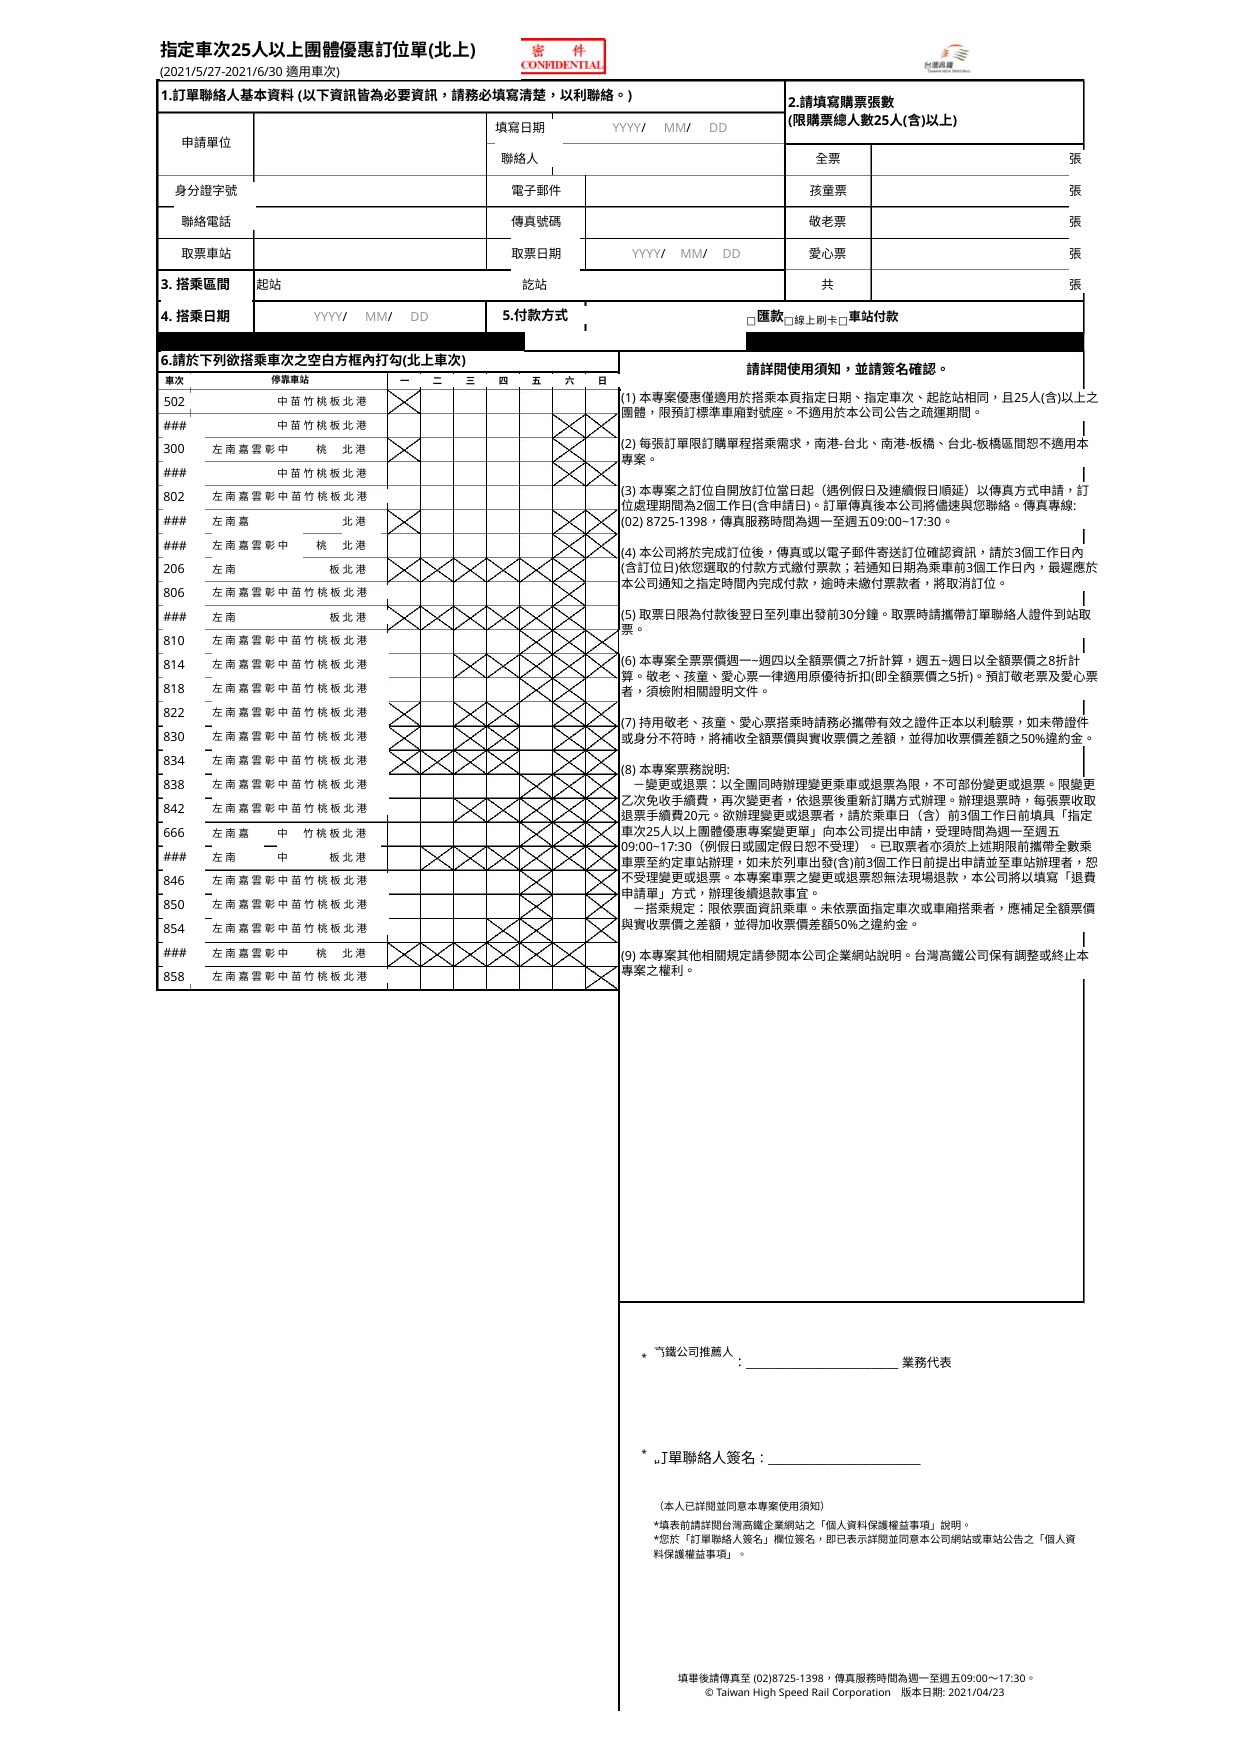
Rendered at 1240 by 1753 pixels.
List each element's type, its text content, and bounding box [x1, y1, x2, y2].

text 一 [400, 374, 423, 387]
text 三 [466, 374, 489, 387]
text 左 南 嘉 雲 彰 中 苗 竹 桃 板 北 港 [212, 705, 389, 719]
text (7) 持用敬老、孩童、愛心票搭乘時請務必攜帶有效之證件正本以利驗票，如未帶證件 [621, 715, 1146, 731]
text 六 [565, 374, 588, 387]
text 858 [163, 969, 205, 984]
text 左 南 嘉 雲 彰 中 苗 竹 桃 板 北 港 [212, 681, 389, 695]
text 起站 [256, 276, 300, 293]
text 張 [1069, 182, 1100, 198]
text 中 [277, 826, 303, 840]
text 846 [163, 873, 205, 889]
text 810 [163, 633, 205, 649]
text □匯款□線上刷卡□車站付款 [746, 307, 950, 325]
text 位處理期間為2個工作日(含申請日)。訂單傳真後本公司將儘速與您聯絡。傳真專線: [621, 498, 1138, 514]
text *填表前請詳閱台灣高鐵企業網站之「個人資料保護權益事項」說明。 [653, 1518, 1142, 1532]
text 全票 [815, 150, 859, 167]
text 訂單聯絡人簽名：____________________________ [653, 1448, 965, 1467]
text ### [163, 849, 205, 865]
text 822 [163, 705, 205, 721]
text 者，須檢附相關證明文件。 [621, 684, 1148, 700]
text 左 南 嘉 [212, 514, 303, 528]
text 桃 [316, 538, 342, 552]
text （本人已詳閱並同意本專案使用須知） [653, 1500, 965, 1514]
text 本公司通知之指定時間內完成付款，逾時未繳付票款者，將取消訂位。 [621, 576, 1148, 591]
text 左 南 嘉 雲 彰 中 [212, 538, 303, 552]
text * [641, 1350, 662, 1364]
text 5.付款方式 [502, 306, 591, 324]
text 張 [1069, 245, 1100, 262]
text 取票車站 [181, 245, 250, 261]
text 車次25人以上團體優惠專案變更單」向本公司提出申請，受理時間為週一至週五 [621, 824, 1148, 839]
text 850 [163, 897, 205, 913]
text 左 南 嘉 雲 彰 中 苗 竹 桃 板 北 港 [212, 921, 389, 935]
text ### [163, 537, 205, 553]
text 訖站 [522, 276, 580, 293]
text 填畢後請傳真至 (02)8725-1398，傳真服務時間為週一至週五09:00～17:30。 [678, 1672, 1075, 1685]
text 中 苗 竹 桃 板 北 港 [277, 394, 381, 408]
text (9) 本專案其他相關規定請參閱本公司企業網站說明。台灣高鐵公司保有調整或終止本 [621, 947, 1138, 963]
text (8) 本專案票務說明: [621, 761, 744, 777]
text 3. 搭乘區間 [161, 274, 252, 293]
text 高鐵公司推薦人：____________________________ 業務代表 [662, 1352, 1023, 1371]
text 左 南 嘉 雲 彰 中 苗 竹 桃 板 北 港 [212, 729, 389, 743]
text 左 南 [212, 850, 264, 864]
text 中 苗 竹 桃 板 北 港 [277, 418, 381, 432]
text －搭乘規定：限依票面資訊乘車。未依票面指定車次或車廂搭乘者，應補足全額票價 [633, 901, 1145, 917]
text 日 [598, 374, 621, 387]
text 敬老票 [809, 213, 865, 230]
text (2) 每張訂單限訂購單程搭乘需求，南港-台北、南港-板橋、台北-板橋區間恕不適用本 [621, 436, 1142, 452]
text 802 [163, 489, 205, 505]
text (2021/5/27-2021/6/30 適用車次) [160, 63, 521, 80]
text 左 南 板 北 港 [212, 610, 389, 624]
text (4) 本公司將於完成訂位後，傳真或以電子郵件寄送訂位確認資訊，請於3個工作日內 [621, 544, 1148, 560]
text 6.請於下列欲搭乘車次之空白方框內打勾(北上車次) [161, 351, 524, 369]
text 車次 [165, 374, 197, 387]
text 北 港 [342, 538, 381, 552]
text 五 [532, 374, 555, 387]
text 206 [163, 561, 205, 577]
text 北 港 [342, 442, 381, 456]
text 團體，限預訂標準車廂對號座。不適用於本公司公告之疏運期間。 [621, 405, 1149, 421]
text 834 [163, 753, 205, 769]
text 4. 搭乘日期 [161, 306, 252, 325]
text (5) 取票日限為付款後翌日至列車出發前30分鐘。取票時請攜帶訂單聯絡人證件到站取 [621, 606, 1140, 622]
text 左 南 嘉 雲 彰 中 苗 竹 桃 板 北 港 [212, 657, 389, 671]
text 申請單位 [181, 134, 250, 151]
text 竹 桃 板 北 港 [303, 826, 381, 840]
text 車票至約定車站辦理，如未於列車出發(含)前3個工作日前提出申請並至車站辦理者，恕 [621, 855, 1148, 870]
text 票。 [621, 622, 1140, 638]
text 300 [163, 441, 205, 457]
text 共 [821, 276, 852, 293]
text 806 [163, 585, 205, 601]
text 板 北 港 [329, 850, 381, 864]
text 張 [1069, 213, 1100, 230]
text 填寫日期 [495, 119, 563, 135]
text 請詳閱使用須知，並請簽名確認。 [746, 360, 988, 378]
text 814 [163, 657, 205, 673]
text 身分證字號 [174, 182, 256, 198]
text YYYY/ MM/ DD [632, 245, 763, 261]
text 愛心票 [809, 245, 865, 261]
text 張 [1069, 150, 1100, 167]
text 退票手續費20元。欲辦理變更或退票者，請於乘車日（含）前3個工作日前填具「指定 [621, 808, 1148, 824]
text ### [163, 465, 205, 481]
text 左 南 嘉 雲 彰 中 苗 竹 桃 板 北 港 [212, 873, 389, 887]
text (1) 本專案優惠僅適用於搭乘本頁指定日期、指定車次、起訖站相同，且25人(含)以上之 [621, 389, 1149, 405]
text 左 南 嘉 雲 彰 中 苗 竹 桃 板 北 港 [212, 897, 389, 911]
text * [641, 1446, 662, 1460]
text 左 南 嘉 [212, 826, 264, 840]
text 聯絡電話 [181, 213, 256, 230]
text 左 南 嘉 雲 彰 中 苗 竹 桃 板 北 港 [212, 753, 389, 767]
text (6) 本專案全票票價週一~週四以全額票價之7折計算，週五~週日以全額票價之8折計 [621, 653, 1148, 669]
text 左 南 嘉 雲 彰 中 苗 竹 桃 板 北 港 [212, 801, 389, 815]
text 電子郵件 [511, 182, 580, 198]
text 中 [277, 850, 303, 864]
text ### [163, 945, 205, 961]
text 2.請填寫購票張數 [788, 93, 918, 111]
text ### [163, 609, 205, 625]
text (含訂位日)依您選取的付款方式繳付票款；若通知日期為乘車前3個工作日內，最遲應於 [621, 560, 1148, 576]
text 二 [433, 374, 456, 387]
text 料保護權益事項」。 [653, 1547, 1142, 1561]
text 申請單」方式，辦理後續退款事宜。 [621, 886, 1148, 901]
text －變更或退票：以全團同時辦理變更乘車或退票為限，不可部份變更或退票。限變更 [633, 777, 1148, 793]
text YYYY/ MM/ DD [314, 308, 451, 324]
text *您於「訂單聯絡人簽名」欄位簽名，即已表示詳閱並同意本公司網站或車站公告之「個人資 [653, 1533, 1142, 1547]
text ### [163, 417, 205, 433]
text 孩童票 [809, 182, 866, 198]
text 09:00~17:30（例假日或國定假日恕不受理）。已取票者亦須於上述期限前攜帶全數乘 [621, 839, 1148, 855]
text 666 [163, 825, 205, 841]
text 左 南 嘉 雲 彰 中 苗 竹 桃 板 北 港 [212, 969, 389, 983]
text 830 [163, 729, 205, 745]
text 不受理變更或退票。本專案車票之變更或退票恕無法現場退款，本公司將以填寫「退費 [621, 870, 1148, 886]
text 算。敬老、孩童、愛心票一律適用原優待折扣(即全額票價之5折)。預訂敬老票及愛心票 [621, 669, 1148, 684]
text (3) 本專案之訂位自開放訂位當日起（遇例假日及連續假日順延）以傳真方式申請，訂 [621, 482, 1138, 498]
text 左 南 嘉 雲 彰 中 苗 竹 桃 板 北 港 [212, 633, 389, 647]
text 中 苗 竹 桃 板 北 港 [277, 466, 381, 480]
text 左 南 [212, 562, 303, 576]
text 張 [1069, 276, 1100, 293]
text 左 南 嘉 雲 彰 中 [212, 442, 303, 456]
text 502 [163, 393, 203, 409]
text (02) 8725-1398，傳真服務時間為週一至週五09:00~17:30。 [621, 514, 1138, 529]
text © Taiwan High Speed Rail Corporation 版本日期: 2021/04/23 [705, 1685, 1075, 1699]
text 818 [163, 681, 205, 697]
text 取票日期 [511, 245, 580, 261]
text 桃 [316, 946, 342, 960]
text 聯絡人 [501, 150, 563, 167]
text 專案之權利。 [621, 963, 1138, 979]
text 左 南 嘉 雲 彰 中 苗 竹 桃 板 北 港 [212, 585, 389, 599]
text 指定車次25人以上團體優惠訂位單(北上) [160, 38, 521, 62]
text 左 南 嘉 雲 彰 中 苗 竹 桃 板 北 港 [212, 489, 389, 503]
text 左 南 嘉 雲 彰 中 苗 竹 桃 板 北 港 [212, 777, 389, 791]
text YYYY/ MM/ DD [612, 119, 750, 135]
text 1.訂單聯絡人基本資料 (以下資訊皆為必要資訊，請務必填寫清楚，以利聯絡。) [161, 86, 721, 104]
text 北 港 [342, 946, 381, 960]
text (限購票總人數25人(含)以上) [788, 111, 991, 129]
text 與實收票價之差額，並得加收票價差額50%之違約金。 [621, 917, 1145, 932]
text 四 [499, 374, 522, 387]
text 傳真號碼 [511, 213, 580, 230]
text 桃 [316, 442, 342, 456]
text 停靠車站 [271, 373, 321, 386]
text ### [163, 513, 205, 529]
text 板 北 港 [329, 562, 381, 576]
text 乙次免收手續費，再次變更者，依退票後重新訂購方式辦理。辦理退票時，每張票收取 [621, 793, 1148, 808]
text (本公司公告之疏運期間不適用) [525, 331, 746, 350]
text 838 [163, 777, 205, 793]
text 北 港 [342, 514, 381, 528]
text 左 南 嘉 雲 彰 中 [212, 946, 303, 960]
text 或身分不符時，將補收全額票價與實收票價之差額，並得加收票價差額之50%違約金。 [621, 731, 1146, 746]
text 專案。 [621, 452, 1142, 467]
text 854 [163, 921, 205, 937]
text 842 [163, 801, 205, 817]
